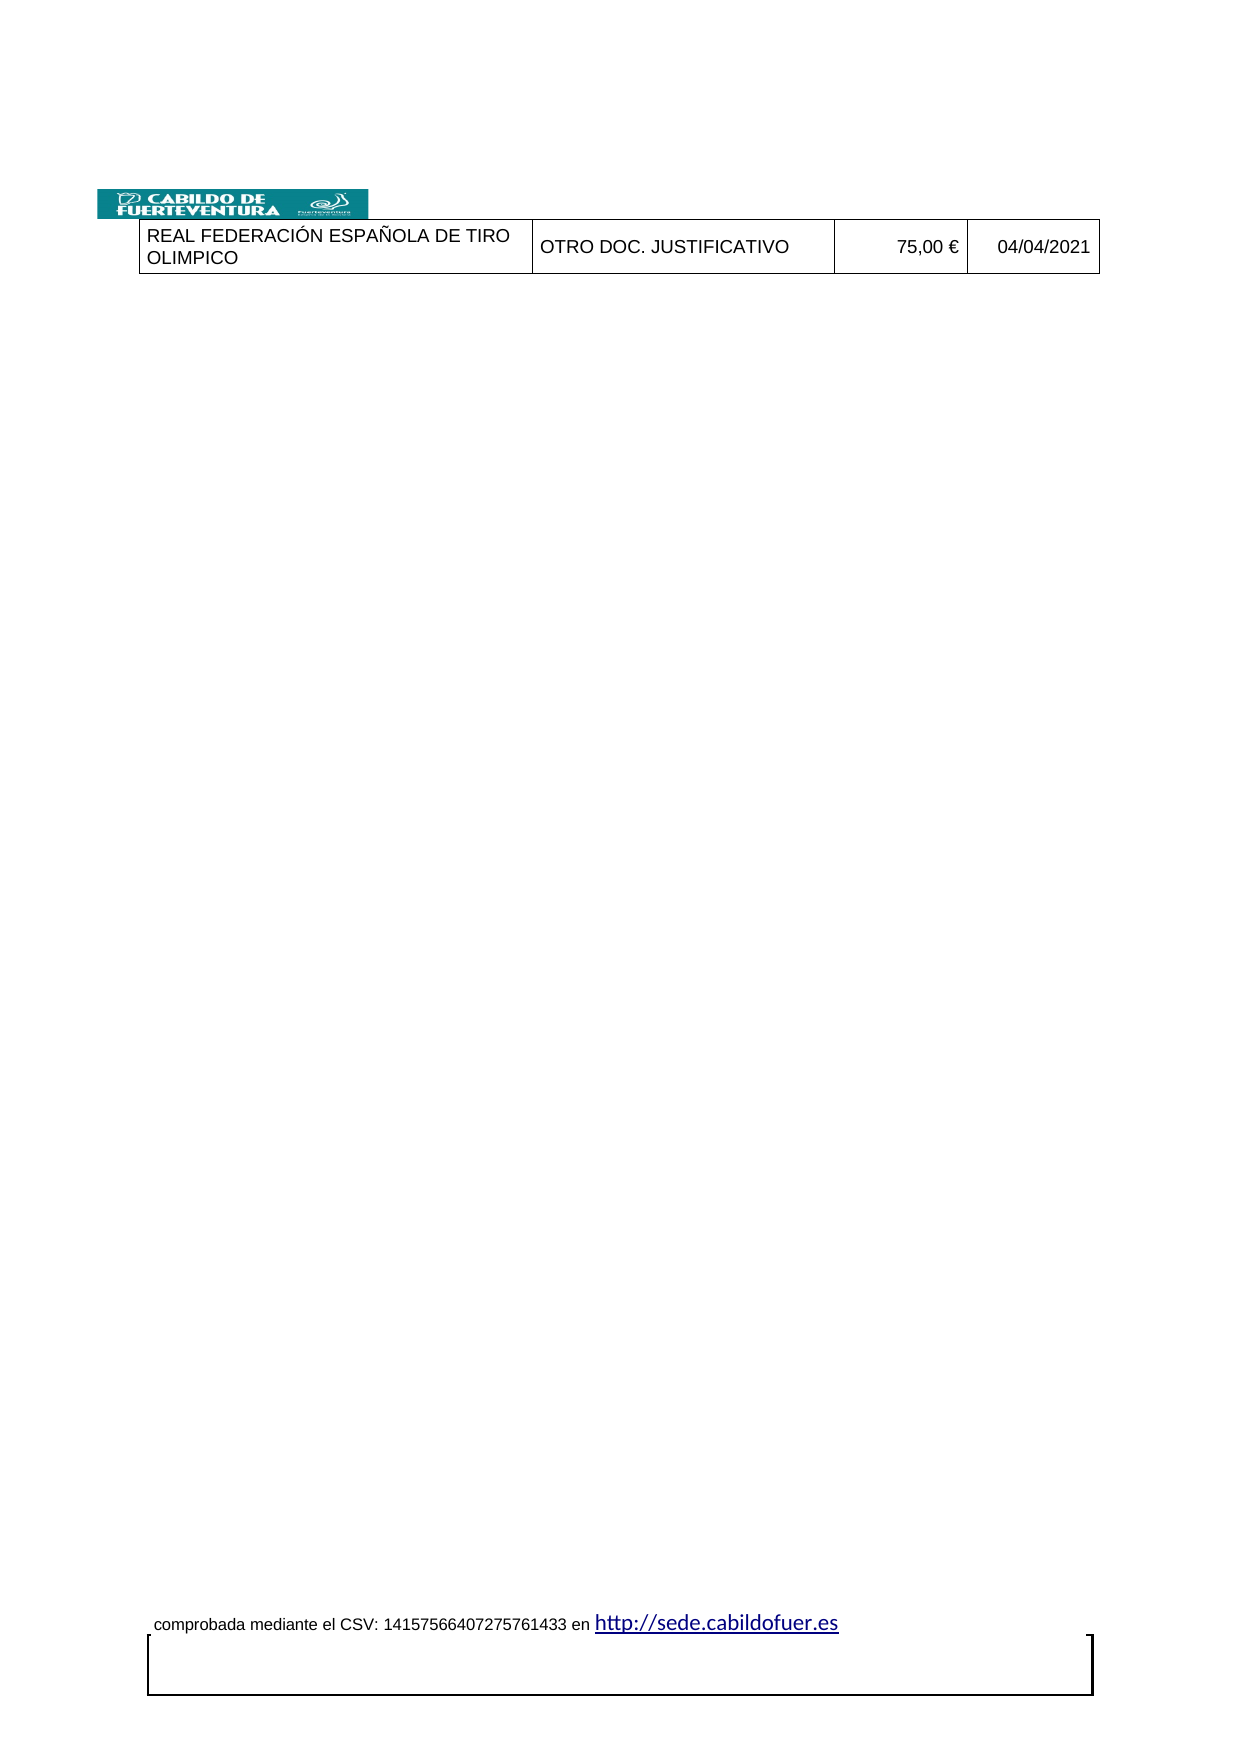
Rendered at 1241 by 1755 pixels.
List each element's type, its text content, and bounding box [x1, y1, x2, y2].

table_cell 75,00 € [835, 220, 967, 273]
table_cell REAL FEDERACIÓN ESPAÑOLA DE TIRO OLIMPICO [140, 220, 532, 273]
picture [97, 189, 369, 219]
table_cell 04/04/2021 [968, 220, 1099, 273]
table_cell OTRO DOC. JUSTIFICATIVO [533, 220, 834, 273]
